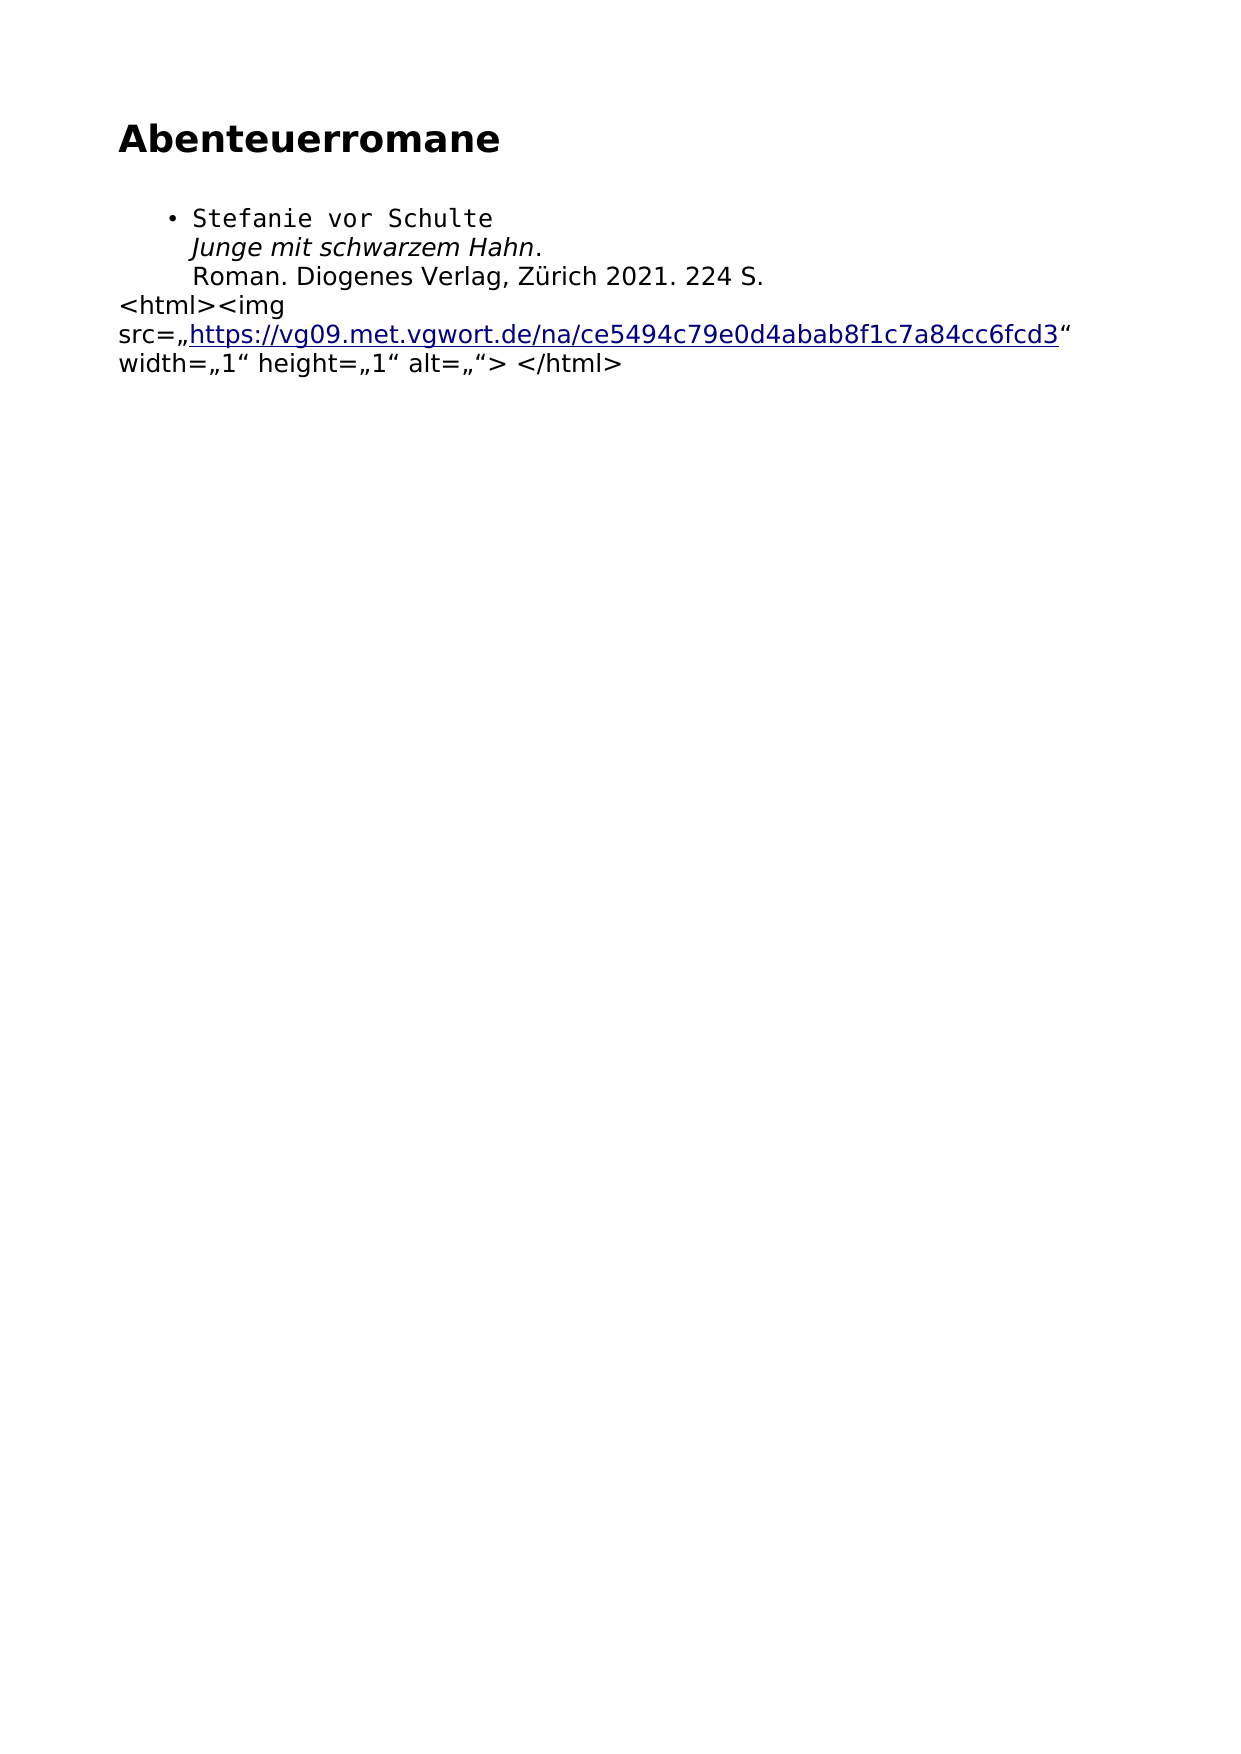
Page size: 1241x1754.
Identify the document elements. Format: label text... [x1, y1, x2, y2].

list Stefanie vor Schulte Junge mit schwarzem Hahn. Roman. Diogenes Verlag, Zürich 2021. 224 S. [177, 204, 1122, 291]
subtitle Abenteuerromane [118, 118, 1122, 162]
text <html><img src=„https://vg09.met.vgwort.de/na/ce5494c79e0d4abab8f1c7a84cc6fcd3“ width=„1“ height=„1“ alt=„“> </html> [118, 291, 1122, 379]
